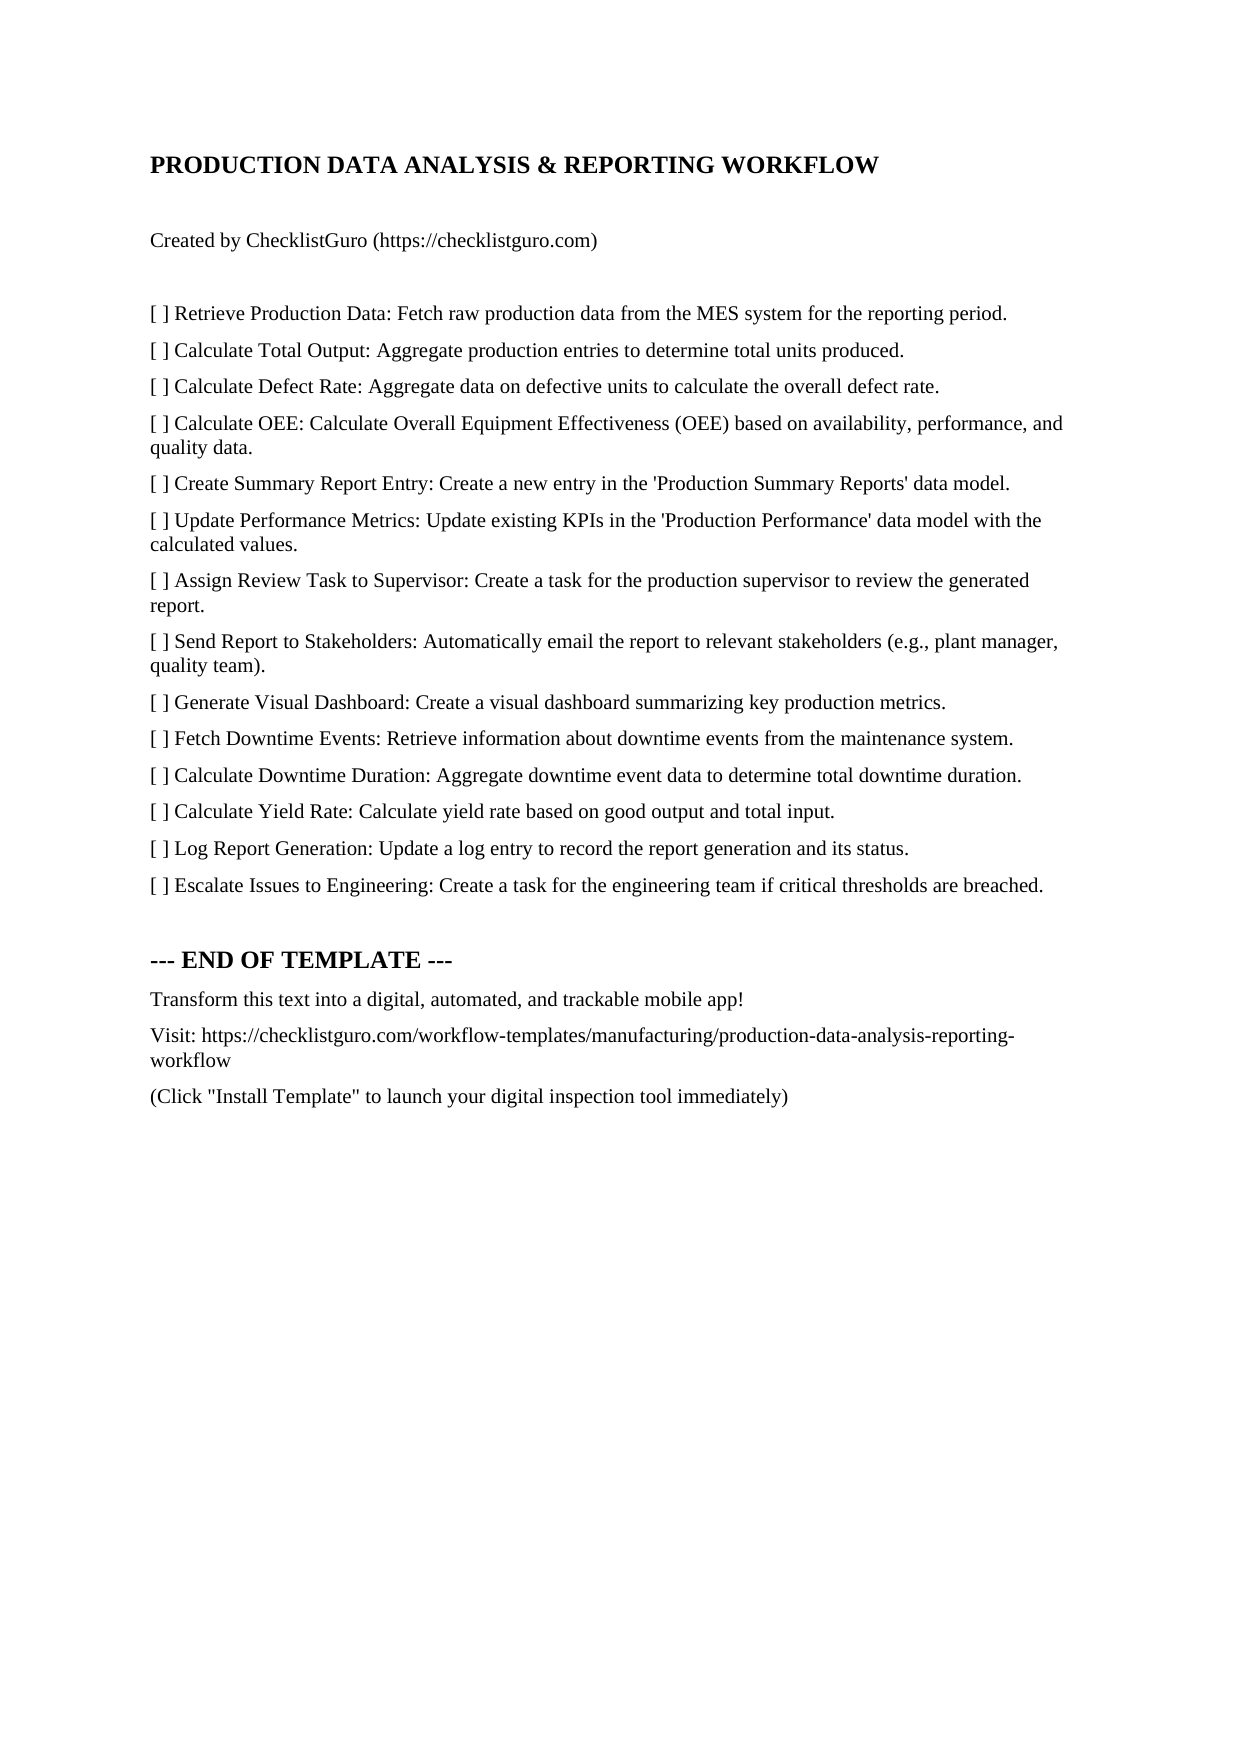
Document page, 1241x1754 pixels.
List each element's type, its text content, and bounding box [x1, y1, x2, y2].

text [ ] Calculate Downtime Duration: Aggregate downtime event data to determine total downtime duration. [150, 763, 1090, 787]
text [ ] Update Performance Metrics: Update existing KPIs in the 'Production Performance' data model with the calculated values. [150, 508, 1090, 556]
text [ ] Retrieve Production Data: Fetch raw production data from the MES system for the reporting period. [150, 301, 1090, 325]
text PRODUCTION DATA ANALYSIS & REPORTING WORKFLOW [150, 150, 1090, 179]
text [ ] Create Summary Report Entry: Create a new entry in the 'Production Summary Reports' data model. [150, 471, 1090, 495]
text [ ] Assign Review Task to Supervisor: Create a task for the production supervisor to review the generated report. [150, 568, 1090, 617]
text Transform this text into a digital, automated, and trackable mobile app! [150, 987, 1090, 1011]
text --- END OF TEMPLATE --- [150, 946, 1090, 974]
text Created by ChecklistGuro (https://checklistguro.com) [150, 228, 1090, 252]
text Visit: https://checklistguro.com/workflow-templates/manufacturing/production-data-analysis-reporting-workflow [150, 1023, 1090, 1072]
text [ ] Log Report Generation: Update a log entry to record the report generation and its status. [150, 836, 1090, 860]
text [ ] Fetch Downtime Events: Retrieve information about downtime events from the maintenance system. [150, 726, 1090, 750]
text (Click "Install Template" to launch your digital inspection tool immediately) [150, 1084, 1090, 1108]
text [ ] Send Report to Stakeholders: Automatically email the report to relevant stakeholders (e.g., plant manager, quality team). [150, 629, 1090, 677]
text [ ] Calculate Total Output: Aggregate production entries to determine total units produced. [150, 337, 1090, 362]
text [ ] Calculate Defect Rate: Aggregate data on defective units to calculate the overall defect rate. [150, 374, 1090, 398]
text [ ] Escalate Issues to Engineering: Create a task for the engineering team if critical thresholds are breached. [150, 872, 1090, 897]
text [ ] Generate Visual Dashboard: Create a visual dashboard summarizing key production metrics. [150, 690, 1090, 714]
text [ ] Calculate OEE: Calculate Overall Equipment Effectiveness (OEE) based on availability, performance, and quality data. [150, 411, 1090, 459]
text [ ] Calculate Yield Rate: Calculate yield rate based on good output and total input. [150, 799, 1090, 823]
